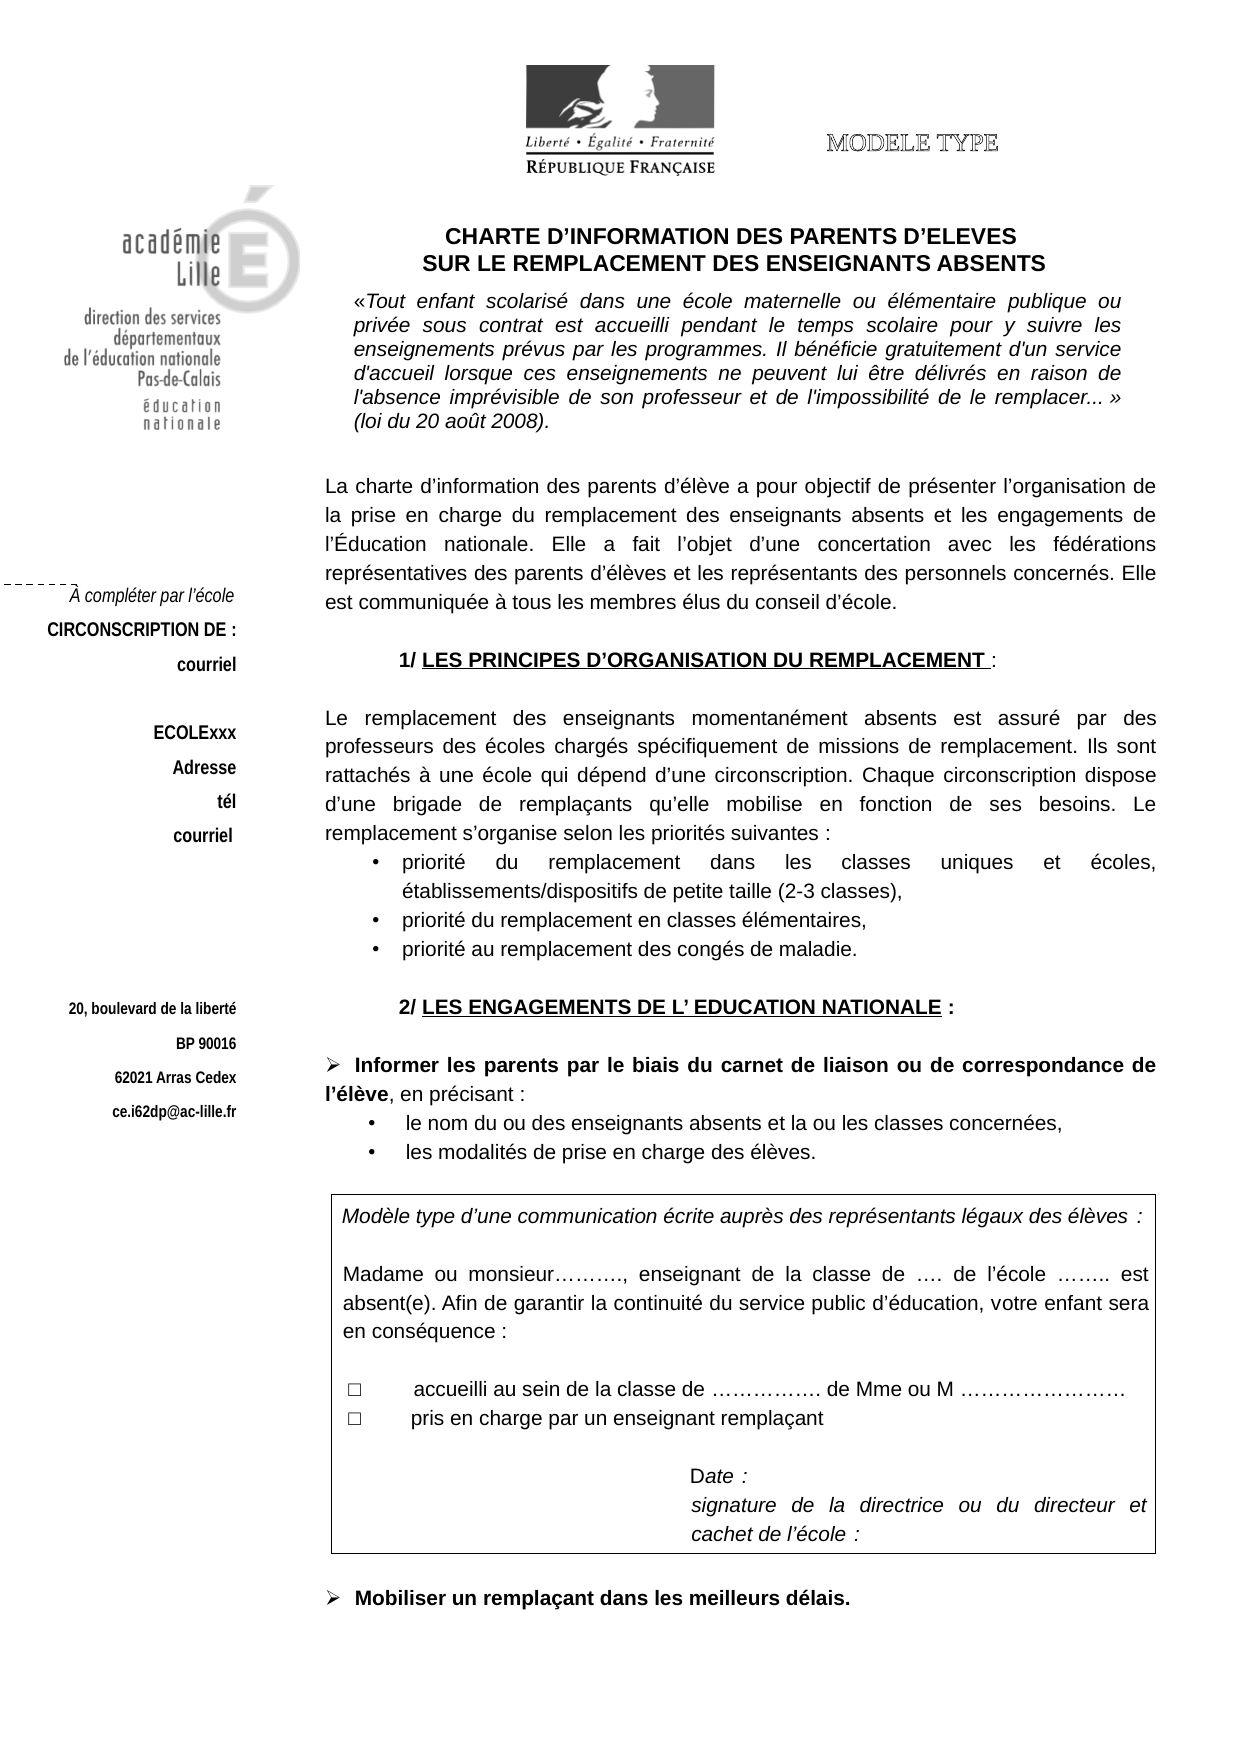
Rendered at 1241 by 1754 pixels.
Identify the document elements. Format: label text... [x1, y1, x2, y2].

text courriel [35, 653, 236, 675]
text BP 90016 [35, 1032, 236, 1053]
picture [525, 65, 715, 176]
text ce.i62dp@ac-lille.fr [35, 1100, 236, 1122]
picture [64, 185, 301, 432]
text courriel [35, 825, 236, 847]
list Informer les parents par le biais du carnet de liaison ou de correspondance de l’élève, en précisant : [325, 1049, 1157, 1107]
list les modalités de prise en charge des élèves. [368, 1136, 1157, 1165]
list priorité au remplacement des congés de maladie. [372, 933, 1157, 962]
table_header Modèle type d’une communication écrite auprès des représentants légaux des élèves : Madame ou monsieur………., enseignant de la classe de …. de l’école …….. est absent(e). Afin de garantir la continuité du service public d’éducation, votre enfant sera en conséquence : □ accueilli au sein de la classe de ……………. de Mme ou M …………………… □ pris en charge par un enseignant remplaçant Date : signature de la directrice ou du directeur et cachet de l’école : [332, 1195, 1155, 1553]
list le nom du ou des enseignants absents et la ou les classes concernées, [368, 1107, 1157, 1136]
text tél [35, 791, 236, 813]
text Le remplacement des enseignants momentanément absents est assuré par des professeurs des écoles chargés spécifiquement de missions de remplacement. Ils sont rattachés à une école qui dépend d’une circonscription. Chaque circonscription dispose d’une brigade de remplaçants qu’elle mobilise en fonction de ses besoins. Le remplacement s’organise selon les priorités suivantes : [325, 702, 1157, 847]
text ECOLExxx [35, 722, 236, 744]
text 1/ LES PRINCIPES D’ORGANISATION DU REMPLACEMENT : [325, 644, 1157, 673]
text Adresse [35, 757, 236, 778]
list Mobiliser un remplaçant dans les meilleurs délais. [325, 1582, 1157, 1611]
text CIRCONSCRIPTION DE : [35, 619, 236, 641]
text 20, boulevard de la liberté [35, 997, 236, 1019]
text À compléter par l’école [35, 585, 236, 607]
list priorité du remplacement dans les classes uniques et écoles, établissements/dispositifs de petite taille (2-3 classes), [372, 847, 1157, 904]
list priorité du remplacement en classes élémentaires, [372, 904, 1157, 933]
text 62021 Arras Cedex [35, 1066, 236, 1088]
text 2/ LES ENGAGEMENTS DE L’ EDUCATION NATIONALE : [325, 991, 1098, 1020]
text La charte d’information des parents d’élève a pour objectif de présenter l’organisation de la prise en charge du remplacement des enseignants absents et les engagements de l’Éducation nationale. Elle a fait l’objet d’une concertation avec les fédérations représentatives des parents d’élèves et les représentants des personnels concernés. Elle est communiquée à tous les membres élus du conseil d’école. [325, 470, 1157, 615]
